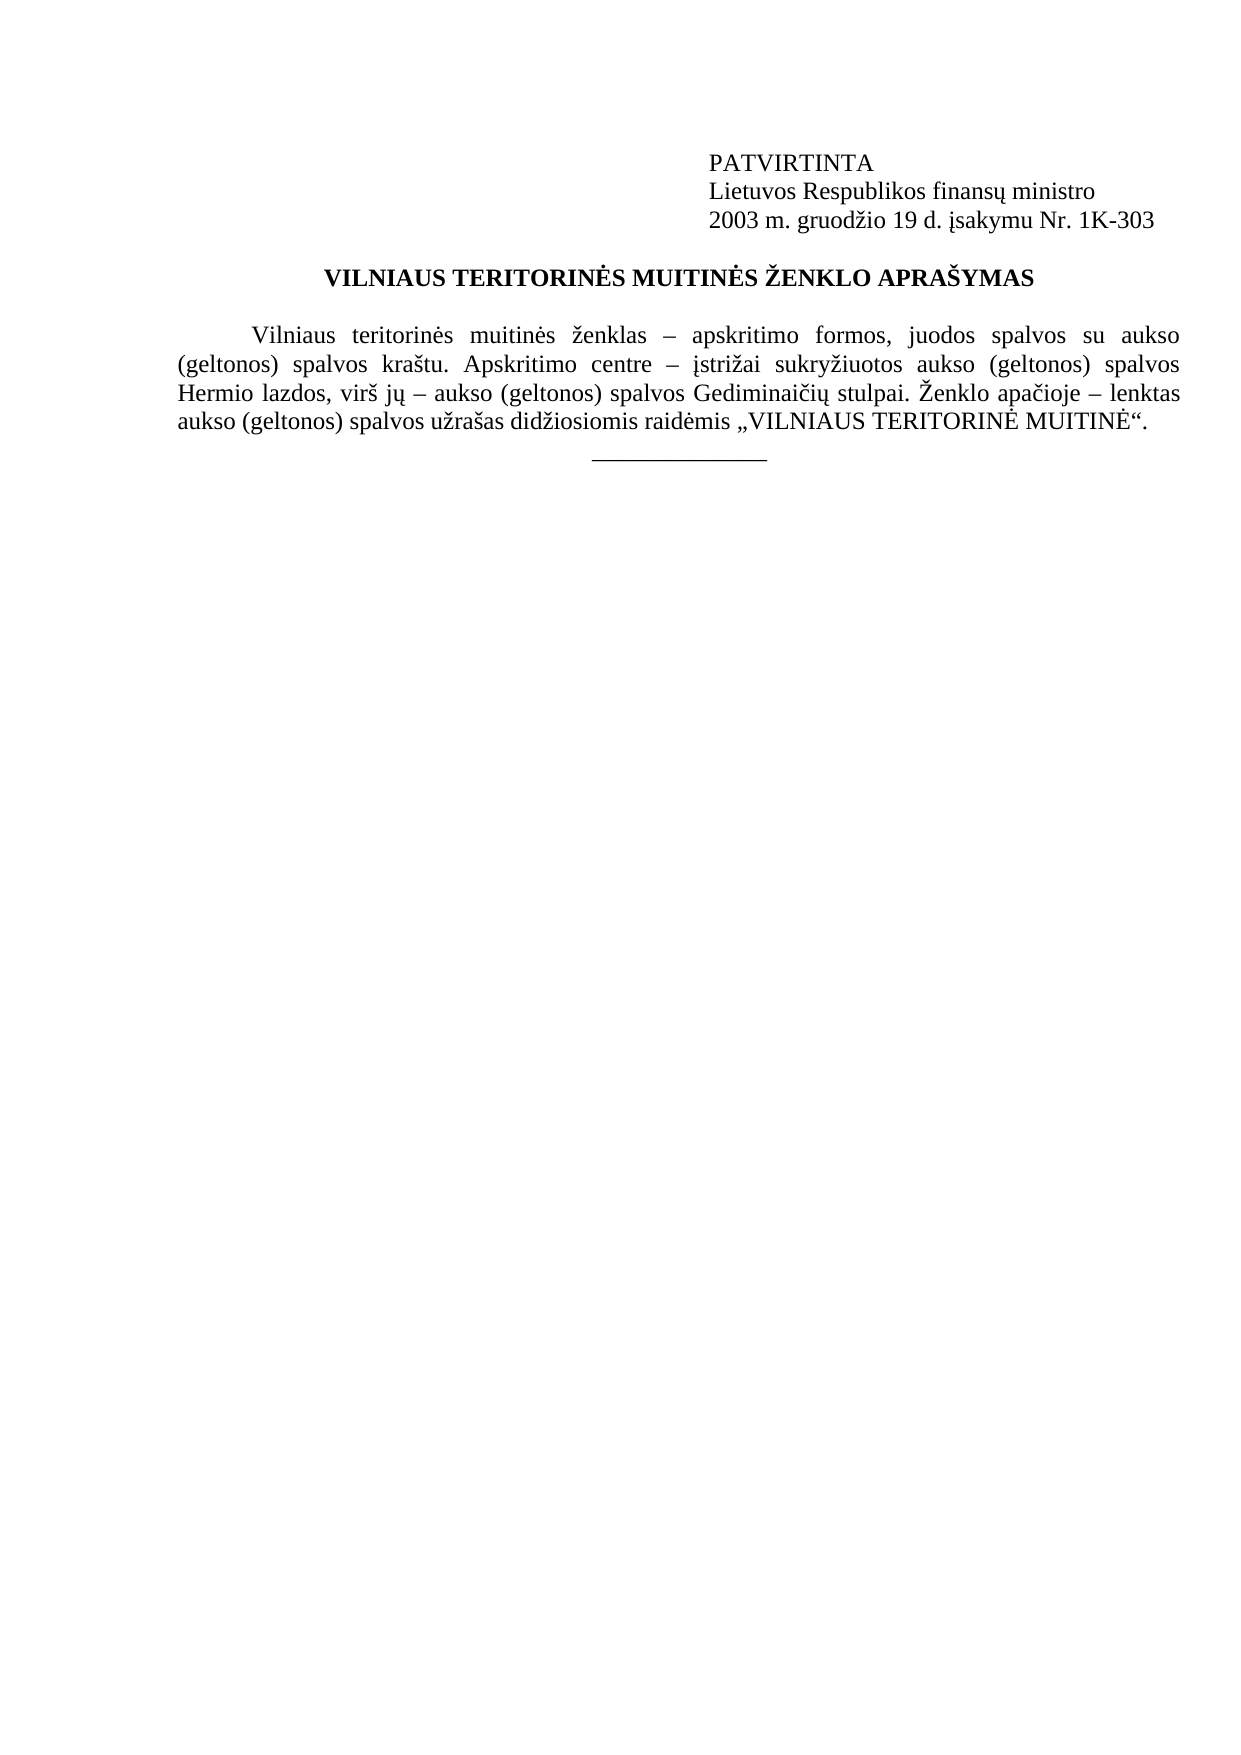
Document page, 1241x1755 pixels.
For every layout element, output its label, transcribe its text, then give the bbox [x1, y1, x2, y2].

text ______________ [177, 435, 1181, 464]
text Lietuvos Respublikos finansų ministro [177, 176, 1181, 205]
text 2003 m. gruodžio 19 d. įsakymu Nr. 1K-303 [177, 205, 1181, 234]
text VILNIAUS TERITORINĖS MUITINĖS ŽENKLO APRAŠYMAS [177, 263, 1181, 291]
text Vilniaus teritorinės muitinės ženklas – apskritimo formos, juodos spalvos su aukso (geltonos) spalvos kraštu. Apskritimo centre – įstrižai sukryžiuotos aukso (geltonos) spalvos Hermio lazdos, virš jų – aukso (geltonos) spalvos Gediminaičių stulpai. Ženklo apačioje – lenktas aukso (geltonos) spalvos užrašas didžiosiomis raidėmis „VILNIAUS TERITORINĖ MUITINĖ“. [177, 320, 1181, 435]
text PATVIRTINTA [177, 148, 1181, 176]
